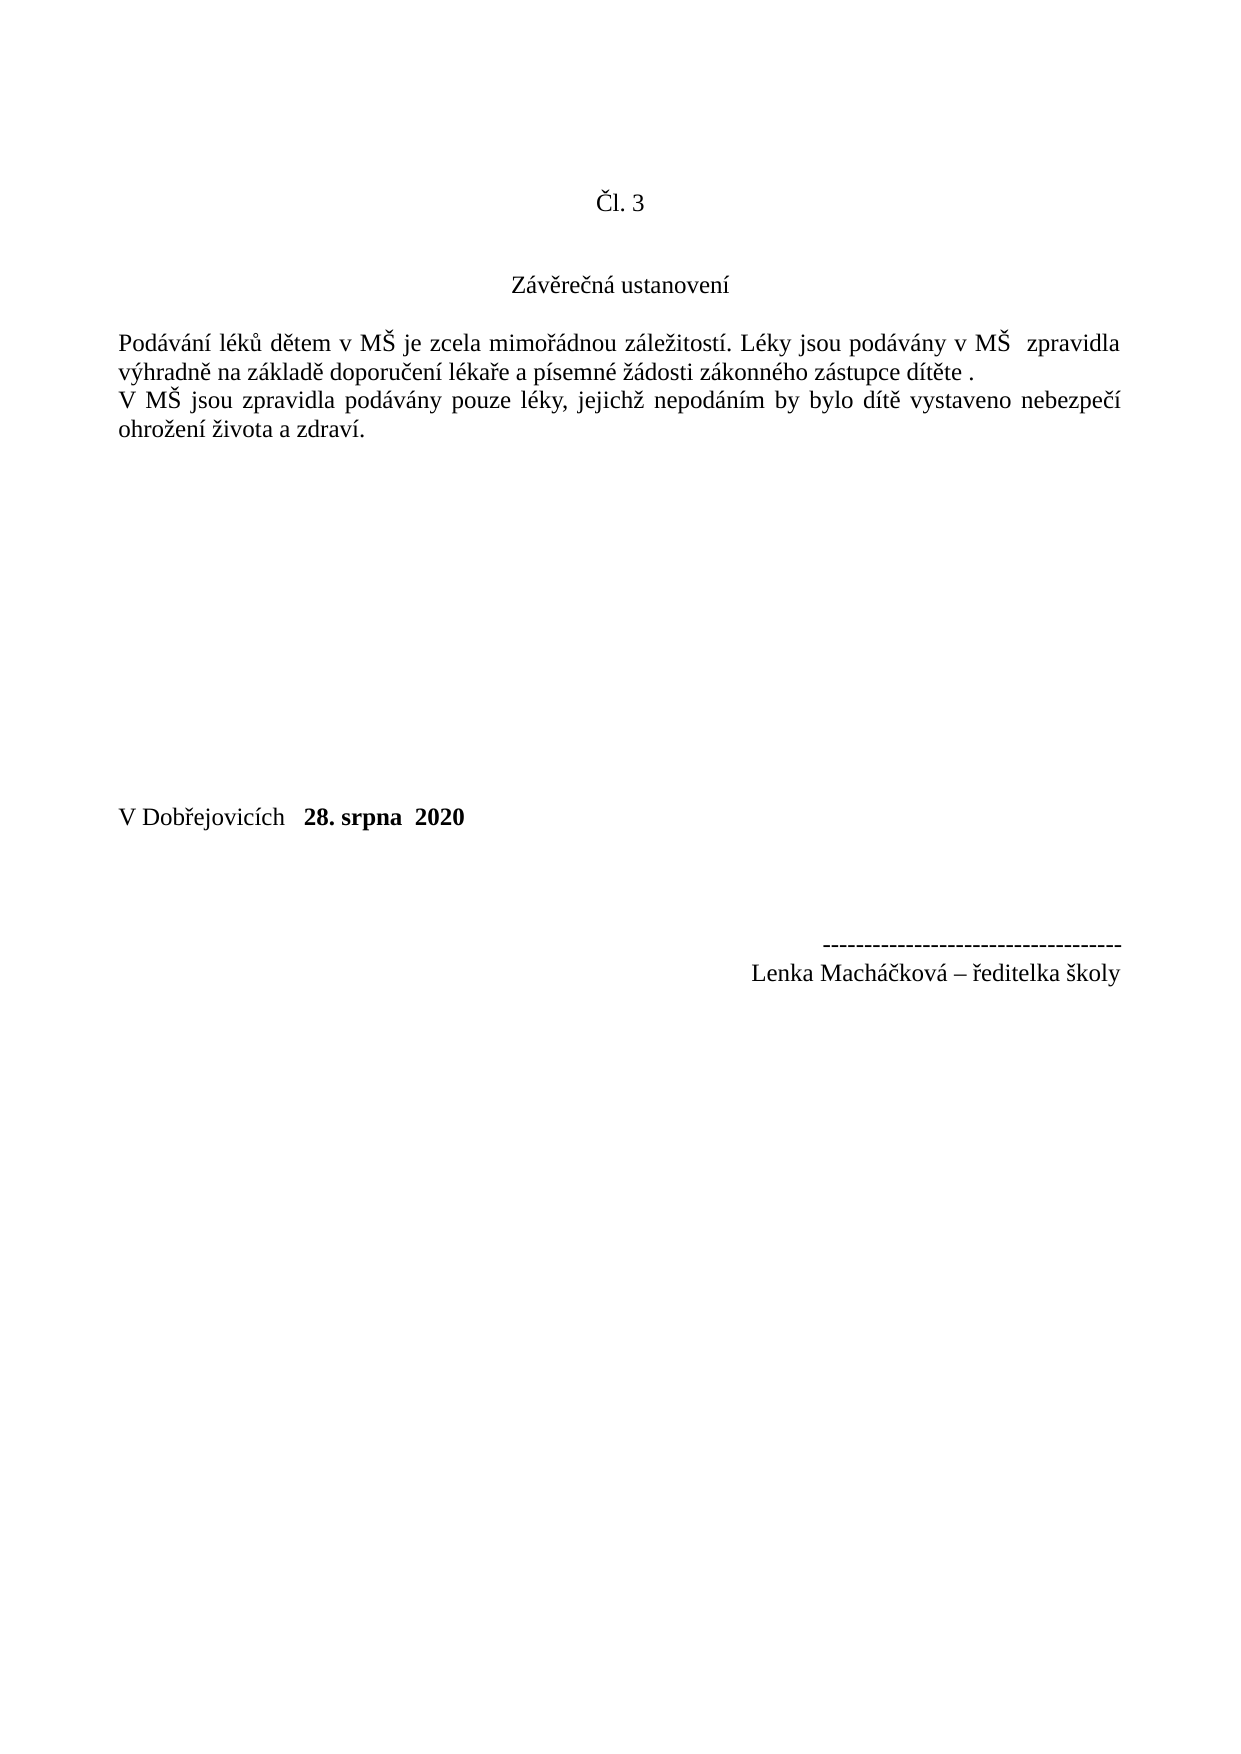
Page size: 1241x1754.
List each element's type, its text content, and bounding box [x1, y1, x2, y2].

text Čl. 3 [118, 188, 1122, 217]
text Závěrečná ustanovení [118, 271, 1122, 299]
text Podávání léků dětem v MŠ je zcela mimořádnou záležitostí. Léky jsou podávány v MŠ zpravidla výhradně na základě doporučení lékaře a písemné žádosti zákonného zástupce dítěte . [118, 328, 1122, 386]
text V MŠ jsou zpravidla podávány pouze léky, jejichž nepodáním by bylo dítě vystaveno nebezpečí ohrožení života a zdraví. [118, 386, 1122, 443]
text V Dobřejovicích 28. srpna 2020 [118, 802, 1122, 831]
text Lenka Macháčková – ředitelka školy [118, 958, 1122, 987]
text ------------------------------------ [118, 929, 1122, 958]
